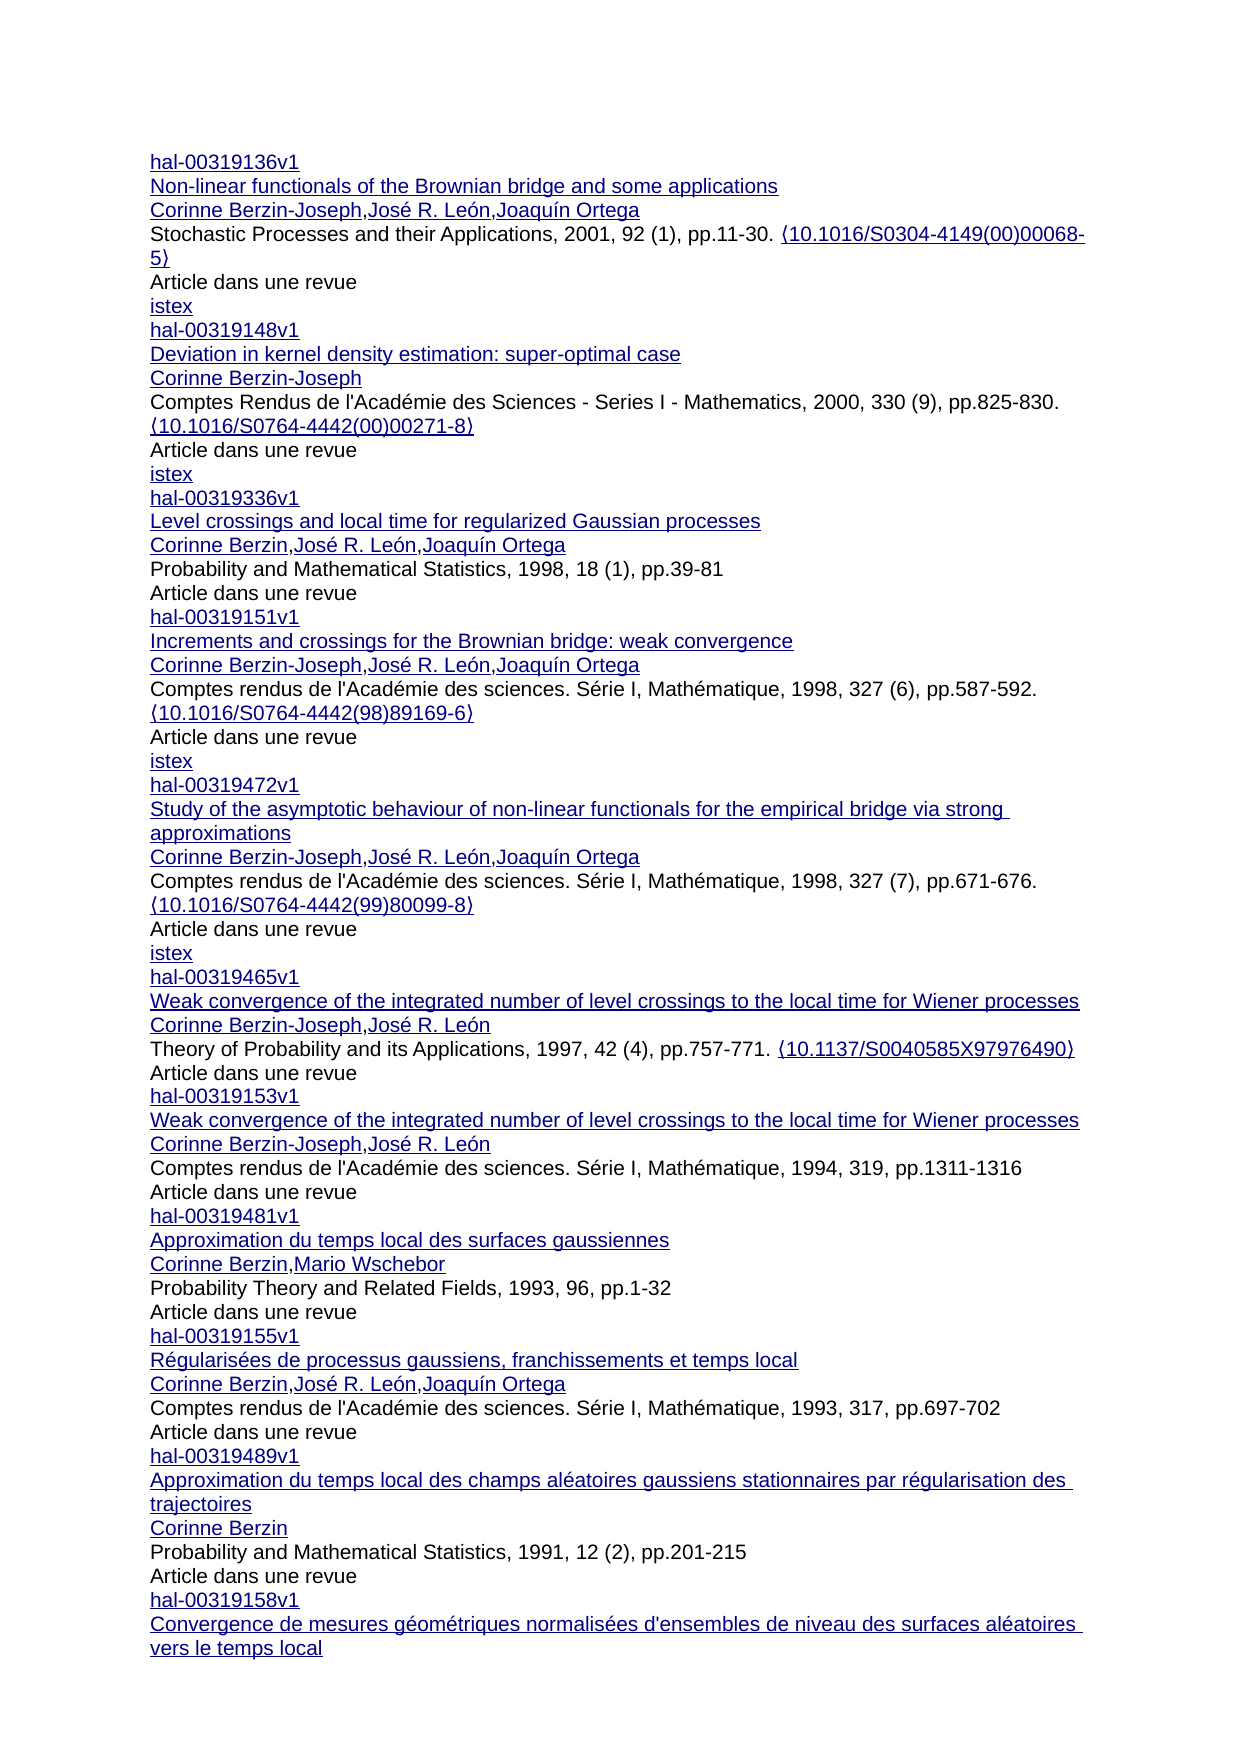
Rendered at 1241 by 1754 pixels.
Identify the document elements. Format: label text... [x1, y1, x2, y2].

table_cell Weak convergence of the integrated number of level crossings to the local time for Wiener processes Corinne Berzin-Joseph,José R. León Comptes rendus de l'Académie des sciences. Série I, Mathématique, 1994, 319, pp.1311-1316 Article dans une revue hal-00319481v1 [150, 1108, 1090, 1228]
table_cell Non-linear functionals of the Brownian bridge and some applications Corinne Berzin-Joseph,José R. León,Joaquín Ortega Stochastic Processes and their Applications, 2001, 92 (1), pp.11-30. ⟨10.1016/S0304-4149(00)00068-5⟩ Article dans une revue istex hal-00319148v1 [150, 174, 1090, 342]
table_cell Increments and crossings for the Brownian bridge: weak convergence Corinne Berzin-Joseph,José R. León,Joaquín Ortega Comptes rendus de l'Académie des sciences. Série I, Mathématique, 1998, 327 (6), pp.587-592. ⟨10.1016/S0764-4442(98)89169-6⟩ Article dans une revue istex hal-00319472v1 [150, 629, 1090, 797]
table_cell Weak convergence of the integrated number of level crossings to the local time for Wiener processes Corinne Berzin-Joseph,José R. León Theory of Probability and its Applications, 1997, 42 (4), pp.757-771. ⟨10.1137/S0040585X97976490⟩ Article dans une revue hal-00319153v1 [150, 989, 1090, 1108]
table_cell Régularisées de processus gaussiens, franchissements et temps local Corinne Berzin,José R. León,Joaquín Ortega Comptes rendus de l'Académie des sciences. Série I, Mathématique, 1993, 317, pp.697-702 Article dans une revue hal-00319489v1 [150, 1348, 1090, 1468]
table_cell Study of the asymptotic behaviour of non-linear functionals for the empirical bridge via strong approximations Corinne Berzin-Joseph,José R. León,Joaquín Ortega Comptes rendus de l'Académie des sciences. Série I, Mathématique, 1998, 327 (7), pp.671-676. ⟨10.1016/S0764-4442(99)80099-8⟩ Article dans une revue istex hal-00319465v1 [150, 797, 1090, 988]
table_cell Convergence de mesures géométriques normalisées d'ensembles de niveau des surfaces aléatoires vers le temps local [150, 1611, 1090, 1659]
table_cell hal-00319136v1 [150, 150, 1090, 174]
table_cell Approximation du temps local des surfaces gaussiennes Corinne Berzin,Mario Wschebor Probability Theory and Related Fields, 1993, 96, pp.1-32 Article dans une revue hal-00319155v1 [150, 1228, 1090, 1348]
table_cell Deviation in kernel density estimation: super-optimal case Corinne Berzin-Joseph Comptes Rendus de l'Académie des Sciences - Series I - Mathematics, 2000, 330 (9), pp.825-830. ⟨10.1016/S0764-4442(00)00271-8⟩ Article dans une revue istex hal-00319336v1 [150, 342, 1090, 509]
table_cell Approximation du temps local des champs aléatoires gaussiens stationnaires par régularisation des trajectoires Corinne Berzin Probability and Mathematical Statistics, 1991, 12 (2), pp.201-215 Article dans une revue hal-00319158v1 [150, 1468, 1090, 1611]
table_cell Level crossings and local time for regularized Gaussian processes Corinne Berzin,José R. León,Joaquín Ortega Probability and Mathematical Statistics, 1998, 18 (1), pp.39-81 Article dans une revue hal-00319151v1 [150, 509, 1090, 629]
